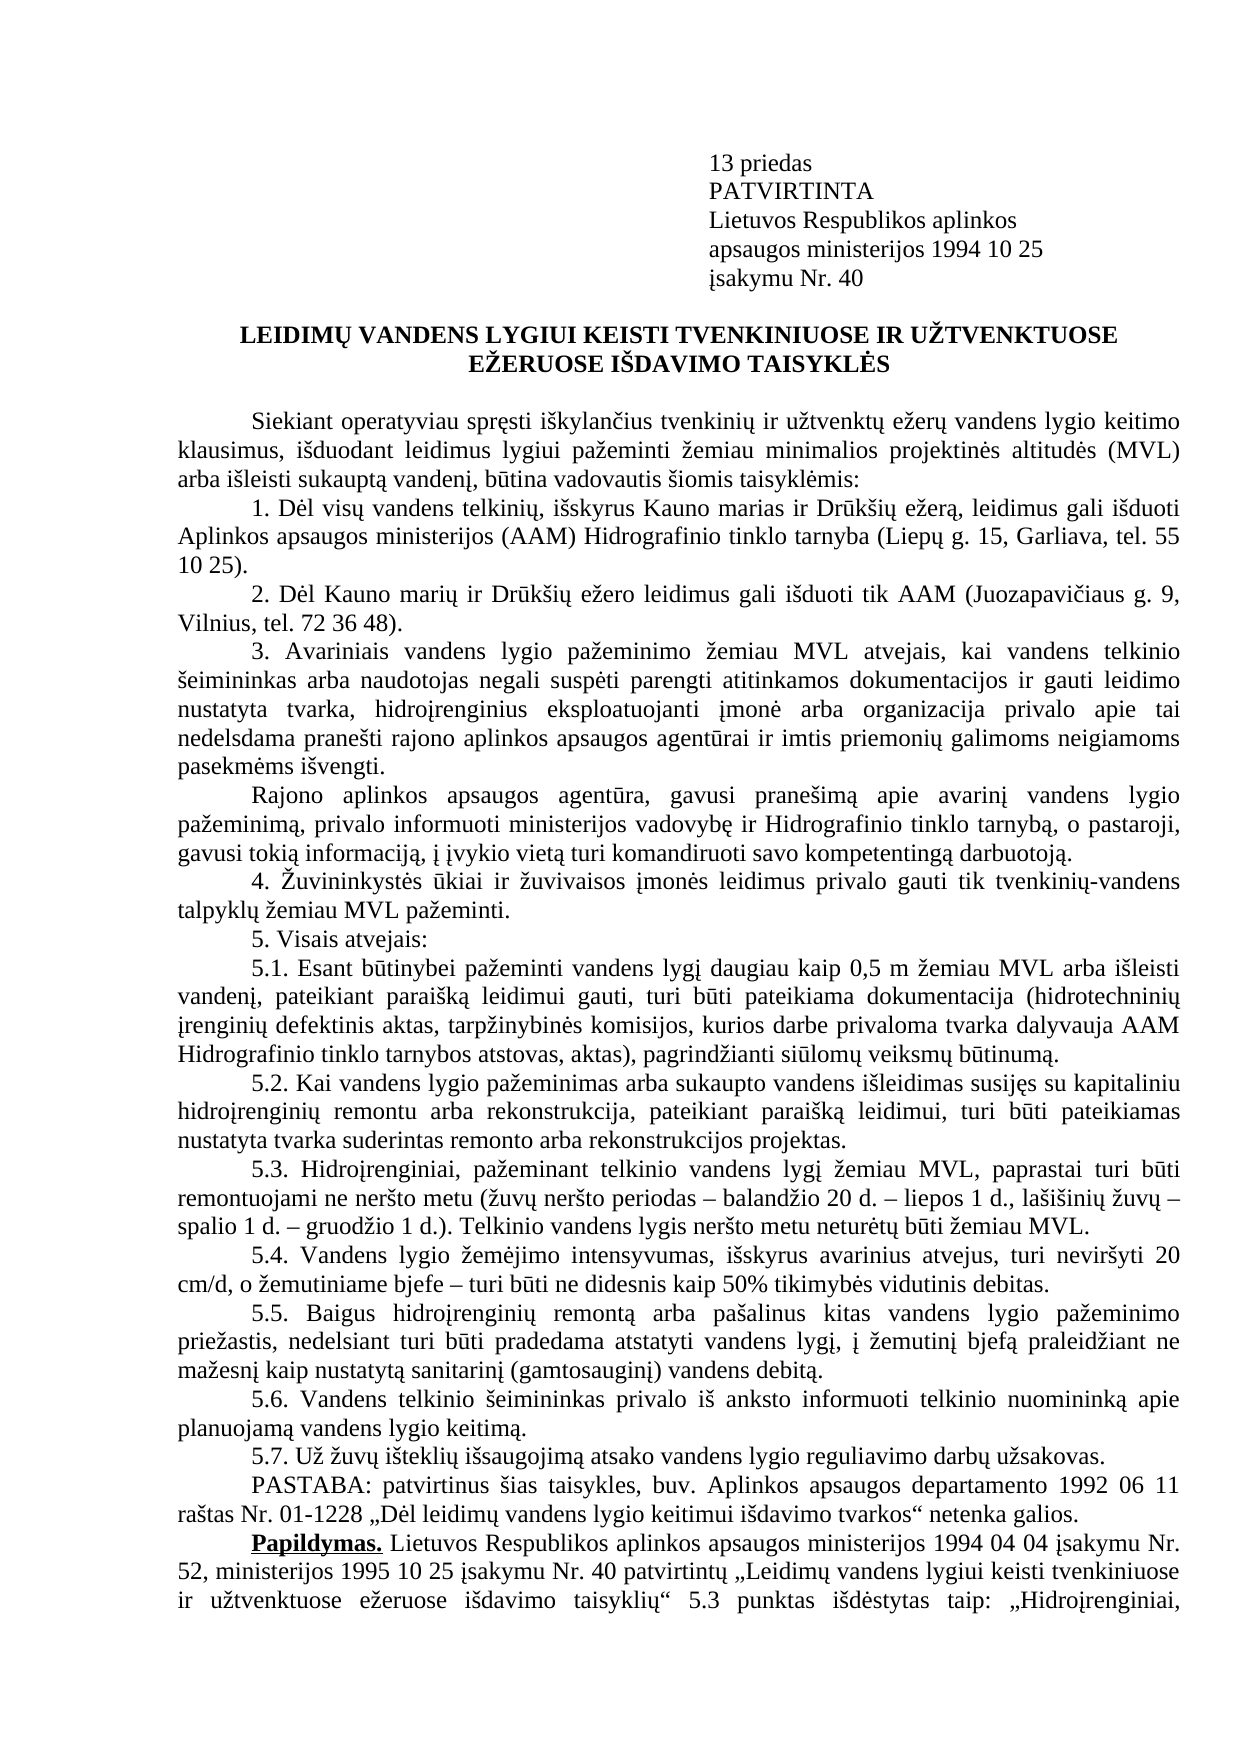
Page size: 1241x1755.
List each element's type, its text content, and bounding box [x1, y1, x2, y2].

text Rajono aplinkos apsaugos agentūra, gavusi pranešimą apie avarinį vandens lygio pažeminimą, privalo informuoti ministerijos vadovybę ir Hidrografinio tinklo tarnybą, o pastaroji, gavusi tokią informaciją, į įvykio vietą turi komandiruoti savo kompetentingą darbuotoją. [177, 780, 1181, 866]
text PASTABA: patvirtinus šias taisykles, buv. Aplinkos apsaugos departamento 1992 06 11 raštas Nr. 01-1228 „Dėl leidimų vandens lygio keitimui išdavimo tvarkos“ netenka galios. [177, 1470, 1181, 1528]
text 1. Dėl visų vandens telkinių, išskyrus Kauno marias ir Drūkšių ežerą, leidimus gali išduoti Aplinkos apsaugos ministerijos (AAM) Hidrografinio tinklo tarnyba (Liepų g. 15, Garliava, tel. 55 10 25). [177, 493, 1181, 579]
text įsakymu Nr. 40 [177, 263, 1181, 291]
text Lietuvos Respublikos aplinkos [177, 205, 1181, 234]
text Siekiant operatyviau spręsti iškylančius tvenkinių ir užtvenktų ežerų vandens lygio keitimo klausimus, išduodant leidimus lygiui pažeminti žemiau minimalios projektinės altitudės (MVL) arba išleisti sukauptą vandenį, būtina vadovautis šiomis taisyklėmis: [177, 406, 1181, 493]
text 4. Žuvininkystės ūkiai ir žuvivaisos įmonės leidimus privalo gauti tik tvenkinių-vandens talpyklų žemiau MVL pažeminti. [177, 866, 1181, 924]
text 3. Avariniais vandens lygio pažeminimo žemiau MVL atvejais, kai vandens telkinio šeimininkas arba naudotojas negali suspėti parengti atitinkamos dokumentacijos ir gauti leidimo nustatyta tvarka, hidroįrenginius eksploatuojanti įmonė arba organizacija privalo apie tai nedelsdama pranešti rajono aplinkos apsaugos agentūrai ir imtis priemonių galimoms neigiamoms pasekmėms išvengti. [177, 636, 1181, 780]
text 5. Visais atvejais: [177, 924, 1181, 953]
text 5.4. Vandens lygio žemėjimo intensyvumas, išskyrus avarinius atvejus, turi neviršyti 20 cm/d, o žemutiniame bjefe – turi būti ne didesnis kaip 50% tikimybės vidutinis debitas. [177, 1240, 1181, 1298]
text 5.1. Esant būtinybei pažeminti vandens lygį daugiau kaip 0,5 m žemiau MVL arba išleisti vandenį, pateikiant paraišką leidimui gauti, turi būti pateikiama dokumentacija (hidrotechninių įrenginių defektinis aktas, tarpžinybinės komisijos, kurios darbe privaloma tvarka dalyvauja AAM Hidrografinio tinklo tarnybos atstovas, aktas), pagrindžianti siūlomų veiksmų būtinumą. [177, 953, 1181, 1068]
text Papildymas. Lietuvos Respublikos aplinkos apsaugos ministerijos 1994 04 04 įsakymu Nr. 52, ministerijos 1995 10 25 įsakymu Nr. 40 patvirtintų „Leidimų vandens lygiui keisti tvenkiniuose ir užtvenktuose ežeruose išdavimo taisyklių“ 5.3 punktas išdėstytas taip: „Hidroįrenginiai, [177, 1528, 1181, 1614]
text 5.5. Baigus hidroįrenginių remontą arba pašalinus kitas vandens lygio pažeminimo priežastis, nedelsiant turi būti pradedama atstatyti vandens lygį, į žemutinį bjefą praleidžiant ne mažesnį kaip nustatytą sanitarinį (gamtosauginį) vandens debitą. [177, 1298, 1181, 1384]
text 5.2. Kai vandens lygio pažeminimas arba sukaupto vandens išleidimas susijęs su kapitaliniu hidroįrenginių remontu arba rekonstrukcija, pateikiant paraišką leidimui, turi būti pateikiamas nustatyta tvarka suderintas remonto arba rekonstrukcijos projektas. [177, 1068, 1181, 1154]
text 13 priedas [177, 148, 1181, 176]
text PATVIRTINTA [177, 176, 1181, 205]
text apsaugos ministerijos 1994 10 25 [177, 234, 1181, 263]
text 5.6. Vandens telkinio šeimininkas privalo iš anksto informuoti telkinio nuomininką apie planuojamą vandens lygio keitimą. [177, 1384, 1181, 1441]
text LEIDIMŲ VANDENS LYGIUI KEISTI TVENKINIUOSE IR UŽTVENKTUOSE EŽERUOSE IŠDAVIMO TAISYKLĖS [177, 320, 1181, 378]
text 2. Dėl Kauno marių ir Drūkšių ežero leidimus gali išduoti tik AAM (Juozapavičiaus g. 9, Vilnius, tel. 72 36 48). [177, 579, 1181, 636]
text 5.3. Hidroįrenginiai, pažeminant telkinio vandens lygį žemiau MVL, paprastai turi būti remontuojami ne neršto metu (žuvų neršto periodas – balandžio 20 d. – liepos 1 d., lašišinių žuvų – spalio 1 d. – gruodžio 1 d.). Telkinio vandens lygis neršto metu neturėtų būti žemiau MVL. [177, 1154, 1181, 1240]
text 5.7. Už žuvų išteklių išsaugojimą atsako vandens lygio reguliavimo darbų užsakovas. [177, 1441, 1181, 1470]
